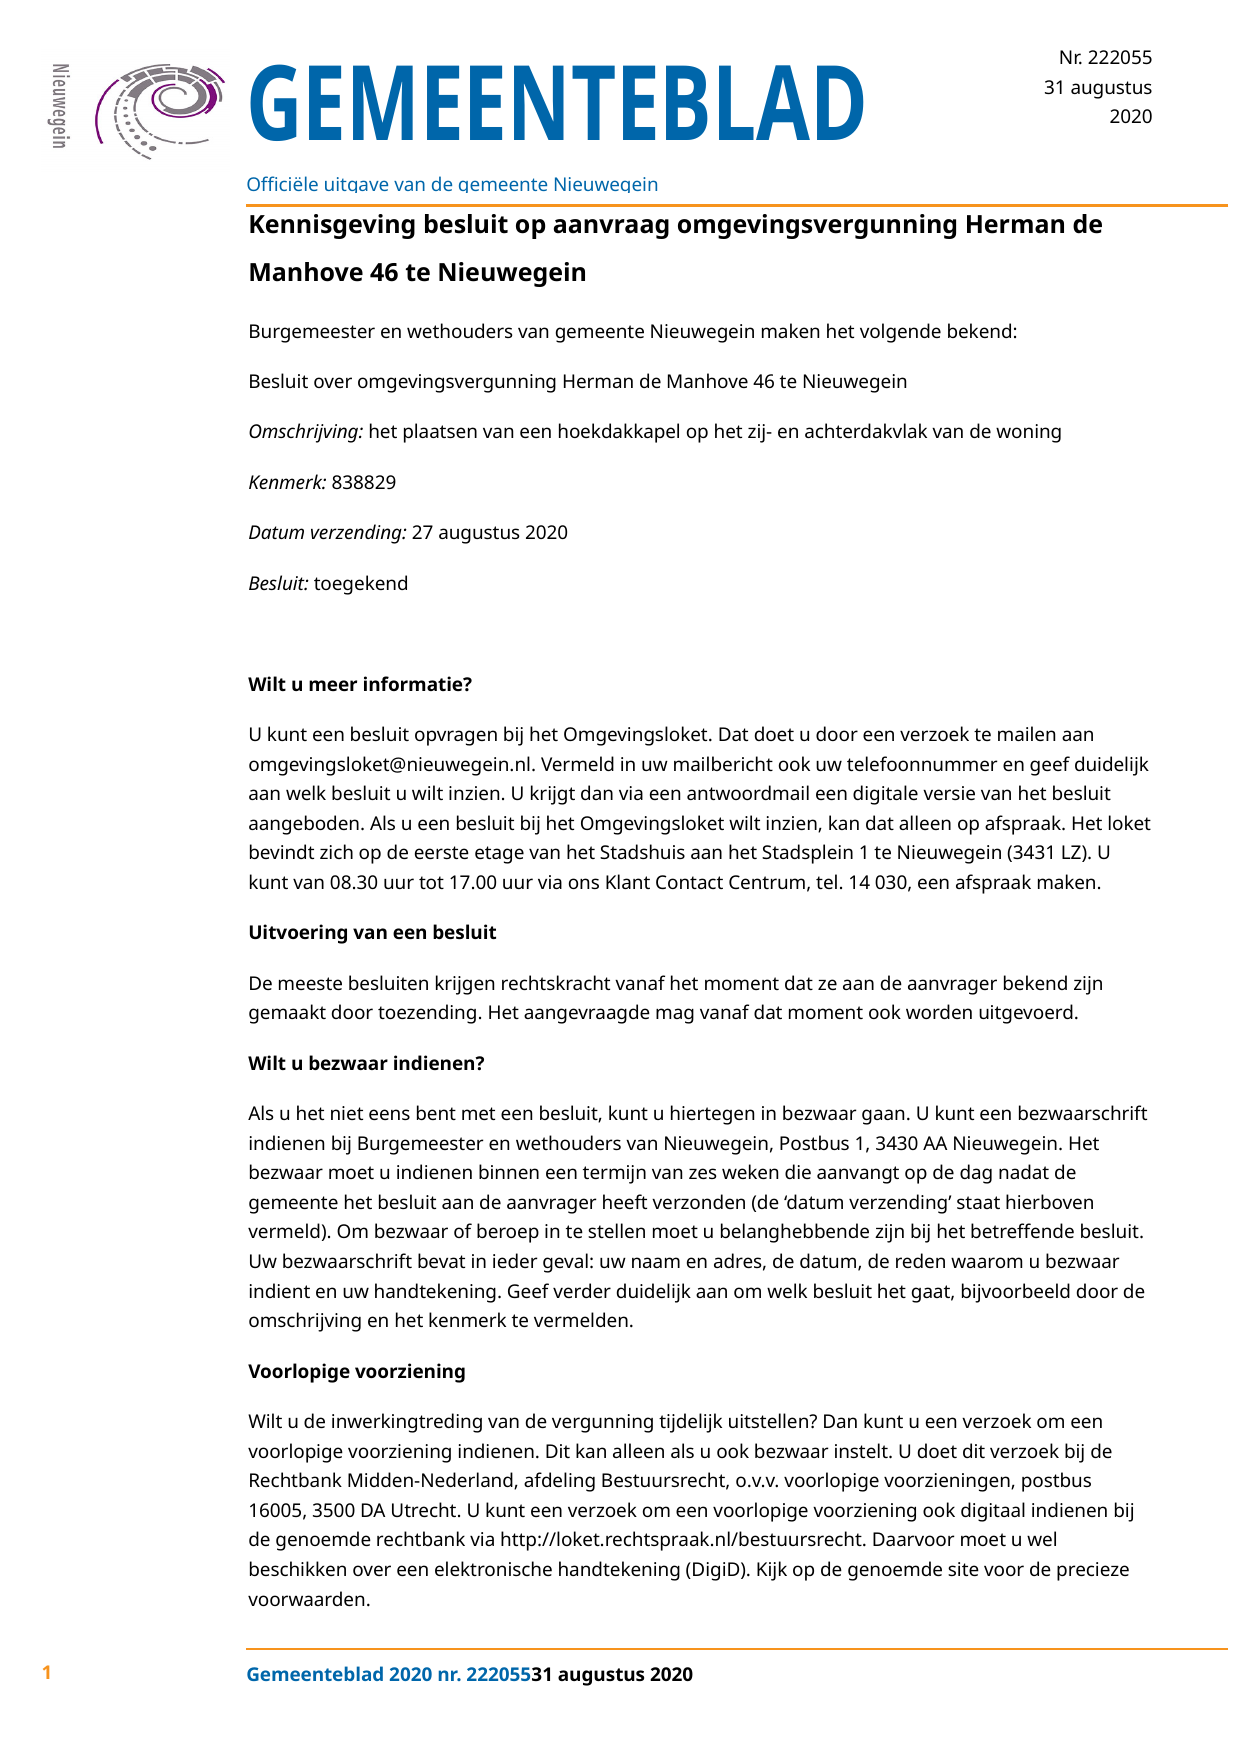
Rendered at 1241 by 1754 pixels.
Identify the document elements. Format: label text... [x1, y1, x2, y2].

text Kennisgeving besluit op aanvraag omgevingsvergunning Herman de Manhove 46 te Nieuwegein [248, 207, 1152, 288]
text Besluit: toegekend [248, 570, 1152, 596]
text Omschrijving: het plaatsen van een hoekdakkapel op het zij- en achterdakvlak van de woning [248, 419, 1152, 444]
text U kunt een besluit opvragen bij het Omgevingsloket. Dat doet u door een verzoek te mailen aan omgevingsloket@nieuwegein.nl. Vermeld in uw mailbericht ook uw telefoonnummer en geef duidelijk aan welk besluit u wilt inzien. U krijgt dan via een antwoordmail een digitale versie van het besluit aangeboden. Als u een besluit bij het Omgevingsloket wilt inzien, kan dat alleen op afspraak. Het loket bevindt zich op de eerste etage van het Stadshuis aan het Stadsplein 1 te Nieuwegein (3431 LZ). U kunt van 08.30 uur tot 17.00 uur via ons Klant Contact Centrum, tel. 14 030, een afspraak maken. [248, 721, 1152, 895]
text Wilt u de inwerkingtreding van de vergunning tijdelijk uitstellen? Dan kunt u een verzoek om een voorlopige voorziening indienen. Dit kan alleen als u ook bezwaar instelt. U doet dit verzoek bij de Rechtbank Midden-Nederland, afdeling Bestuursrecht, o.v.v. voorlopige voorzieningen, postbus 16005, 3500 DA Utrecht. U kunt een verzoek om een voorlopige voorziening ook digitaal indienen bij de genoemde rechtbank via http://loket.rechtspraak.nl/bestuursrecht. Daarvoor moet u wel beschikken over een elektronische handtekening (DigiD). Kijk op de genoemde site voor de precieze voorwaarden. [248, 1408, 1152, 1612]
text Voorlopige voorziening [248, 1358, 1152, 1384]
text Als u het niet eens bent met een besluit, kunt u hiertegen in bezwaar gaan. U kunt een bezwaarschrift indienen bij Burgemeester en wethouders van Nieuwegein, Postbus 1, 3430 AA Nieuwegein. Het bezwaar moet u indienen binnen een termijn van zes weken die aanvangt op de dag nadat de gemeente het besluit aan de aanvrager heeft verzonden (de ‘datum verzending’ staat hierboven vermeld). Om bezwaar of beroep in te stellen moet u belanghebbende zijn bij het betreffende besluit. Uw bezwaarschrift bevat in ieder geval: uw naam en adres, de datum, de reden waarom u bezwaar indient en uw handtekening. Geef verder duidelijk aan om welk besluit het gaat, bijvoorbeeld door de omschrijving en het kenmerk te vermelden. [248, 1100, 1152, 1333]
text Datum verzending: 27 augustus 2020 [248, 519, 1152, 545]
text Wilt u meer informatie? [248, 671, 1152, 697]
picture [41, 47, 231, 172]
text Burgemeester en wethouders van gemeente Nieuwegein maken het volgende bekend: [248, 318, 1152, 344]
text Uitvoering van een besluit [248, 919, 1152, 945]
text Besluit over omgevingsvergunning Herman de Manhove 46 te Nieuwegein [248, 368, 1152, 394]
text Kenmerk: 838829 [248, 469, 1152, 495]
text Wilt u bezwaar indienen? [248, 1050, 1152, 1076]
text De meeste besluiten krijgen rechtskracht vanaf het moment dat ze aan de aanvrager bekend zijn gemaakt door toezending. Het aangevraagde mag vanaf dat moment ook worden uitgevoerd. [248, 970, 1152, 1025]
